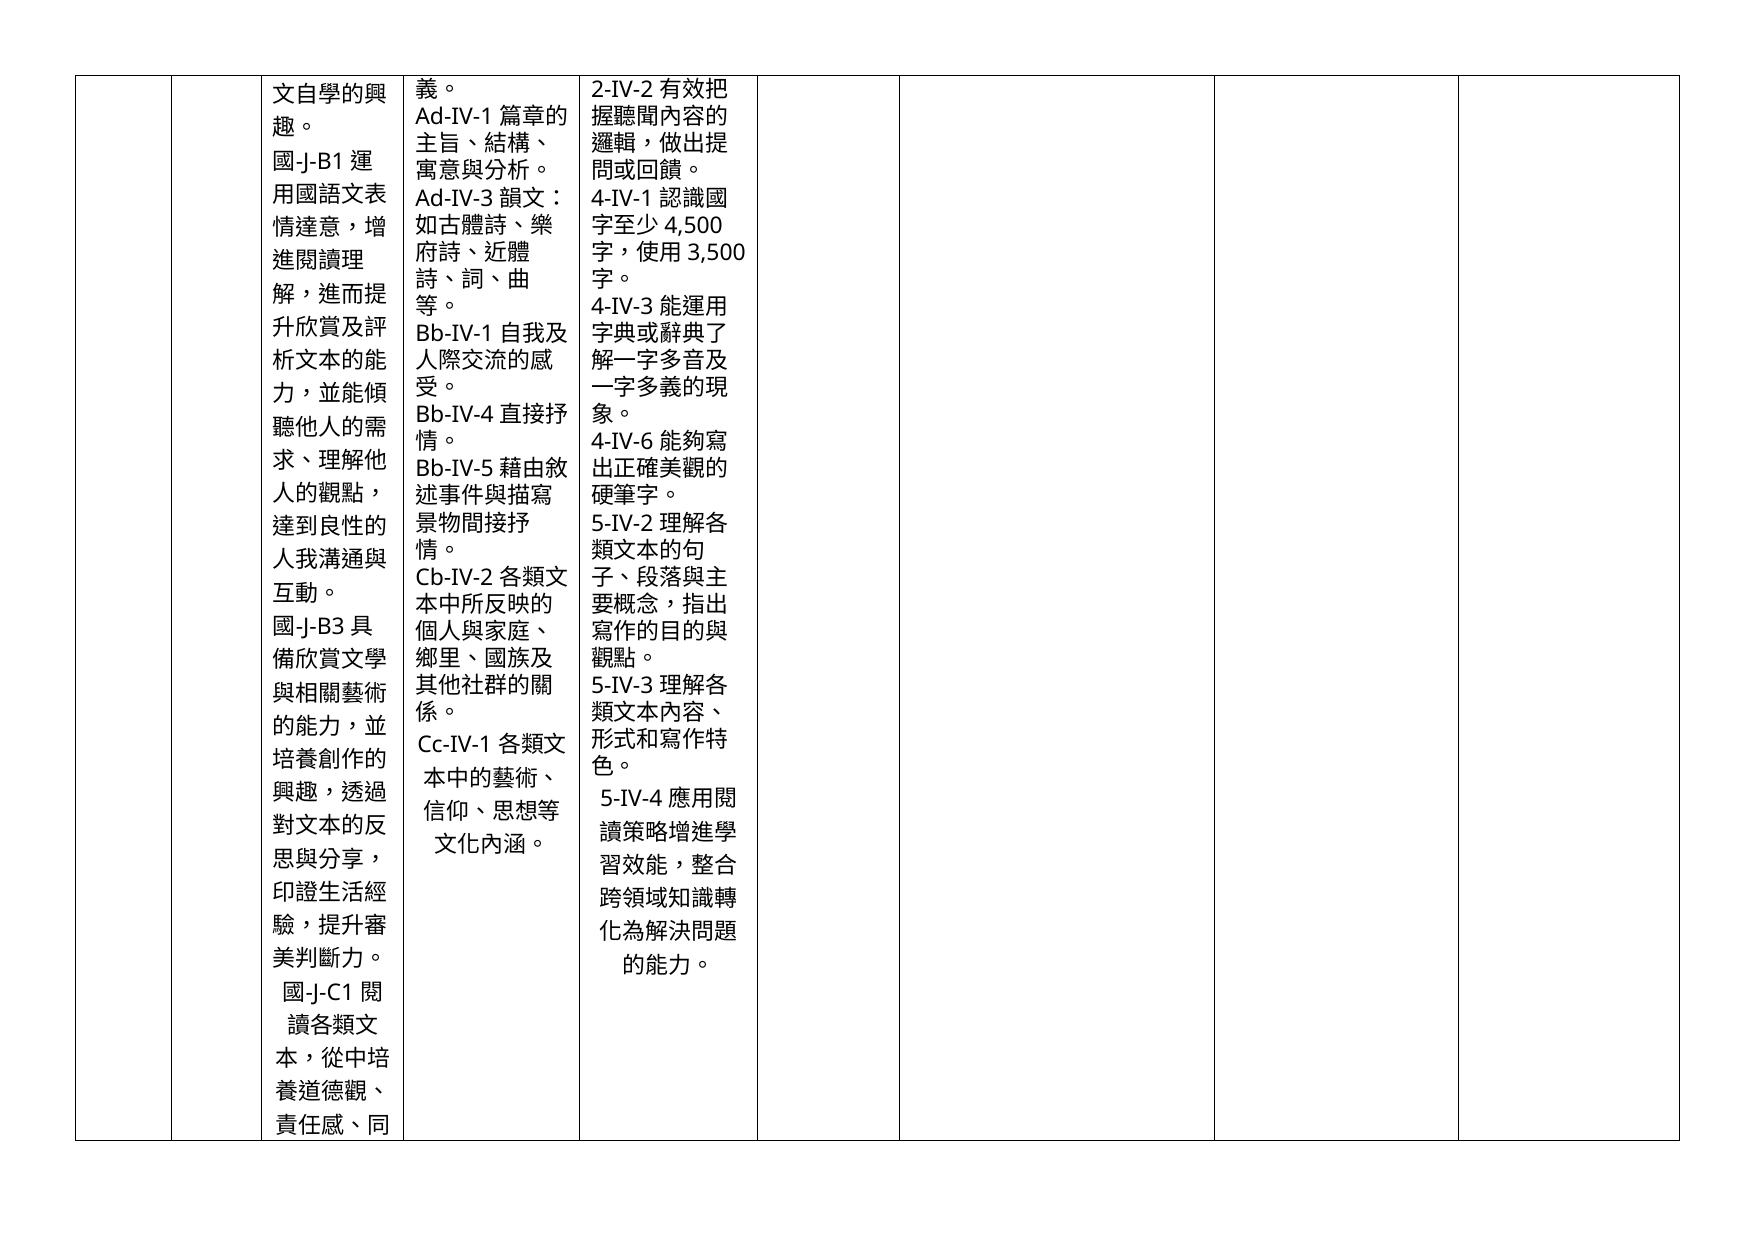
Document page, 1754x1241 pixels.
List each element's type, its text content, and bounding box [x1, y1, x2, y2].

table_cell 文自學的興趣。 國-J-B1 運用國語文表情達意，增進閱讀理解，進而提升欣賞及評析文本的能力，並能傾聽他人的需求、理解他人的觀點，達到良性的人我溝通與互動。 國-J-B3 具備欣賞文學與相關藝術的能力，並培養創作的興趣，透過對文本的反思與分享，印證生活經驗，提升審美判斷力。 國-J-C1 閱讀各類文本，從中培養道德觀、責任感、同 [262, 76, 403, 1140]
table_cell [1215, 76, 1458, 1140]
table_cell 義。 Ad-IV-1 篇章的主旨、結構、寓意與分析。 Ad-IV-3 韻文：如古體詩、樂府詩、近體詩、詞、曲等。 Bb-IV-1 自我及人際交流的感受。 Bb-IV-4 直接抒情。 Bb-IV-5 藉由敘述事件與描寫景物間接抒情。 Cb-IV-2 各類文本中所反映的個人與家庭、鄉里、國族及其他社群的關係。 Cc-IV-1 各類文本中的藝術、信仰、思想等文化內涵。 [404, 76, 579, 1140]
table_cell [76, 76, 171, 1140]
table_cell 2-IV-2 有效把握聽聞內容的邏輯，做出提問或回饋。 4-IV-1 認識國字至少4,500字，使用3,500字。 4-IV-3 能運用字典或辭典了解一字多音及一字多義的現象。 4-IV-6 能夠寫出正確美觀的硬筆字。 5-IV-2 理解各類文本的句子、段落與主要概念，指出寫作的目的與觀點。 5-IV-3 理解各類文本內容、形式和寫作特色。 5-IV-4 應用閱讀策略增進學習效能，整合跨領域知識轉化為解決問題的能力。 [580, 76, 757, 1140]
table_cell [1459, 76, 1679, 1140]
table_cell [172, 76, 261, 1140]
table_cell [758, 76, 899, 1140]
table_cell [900, 76, 1214, 1140]
